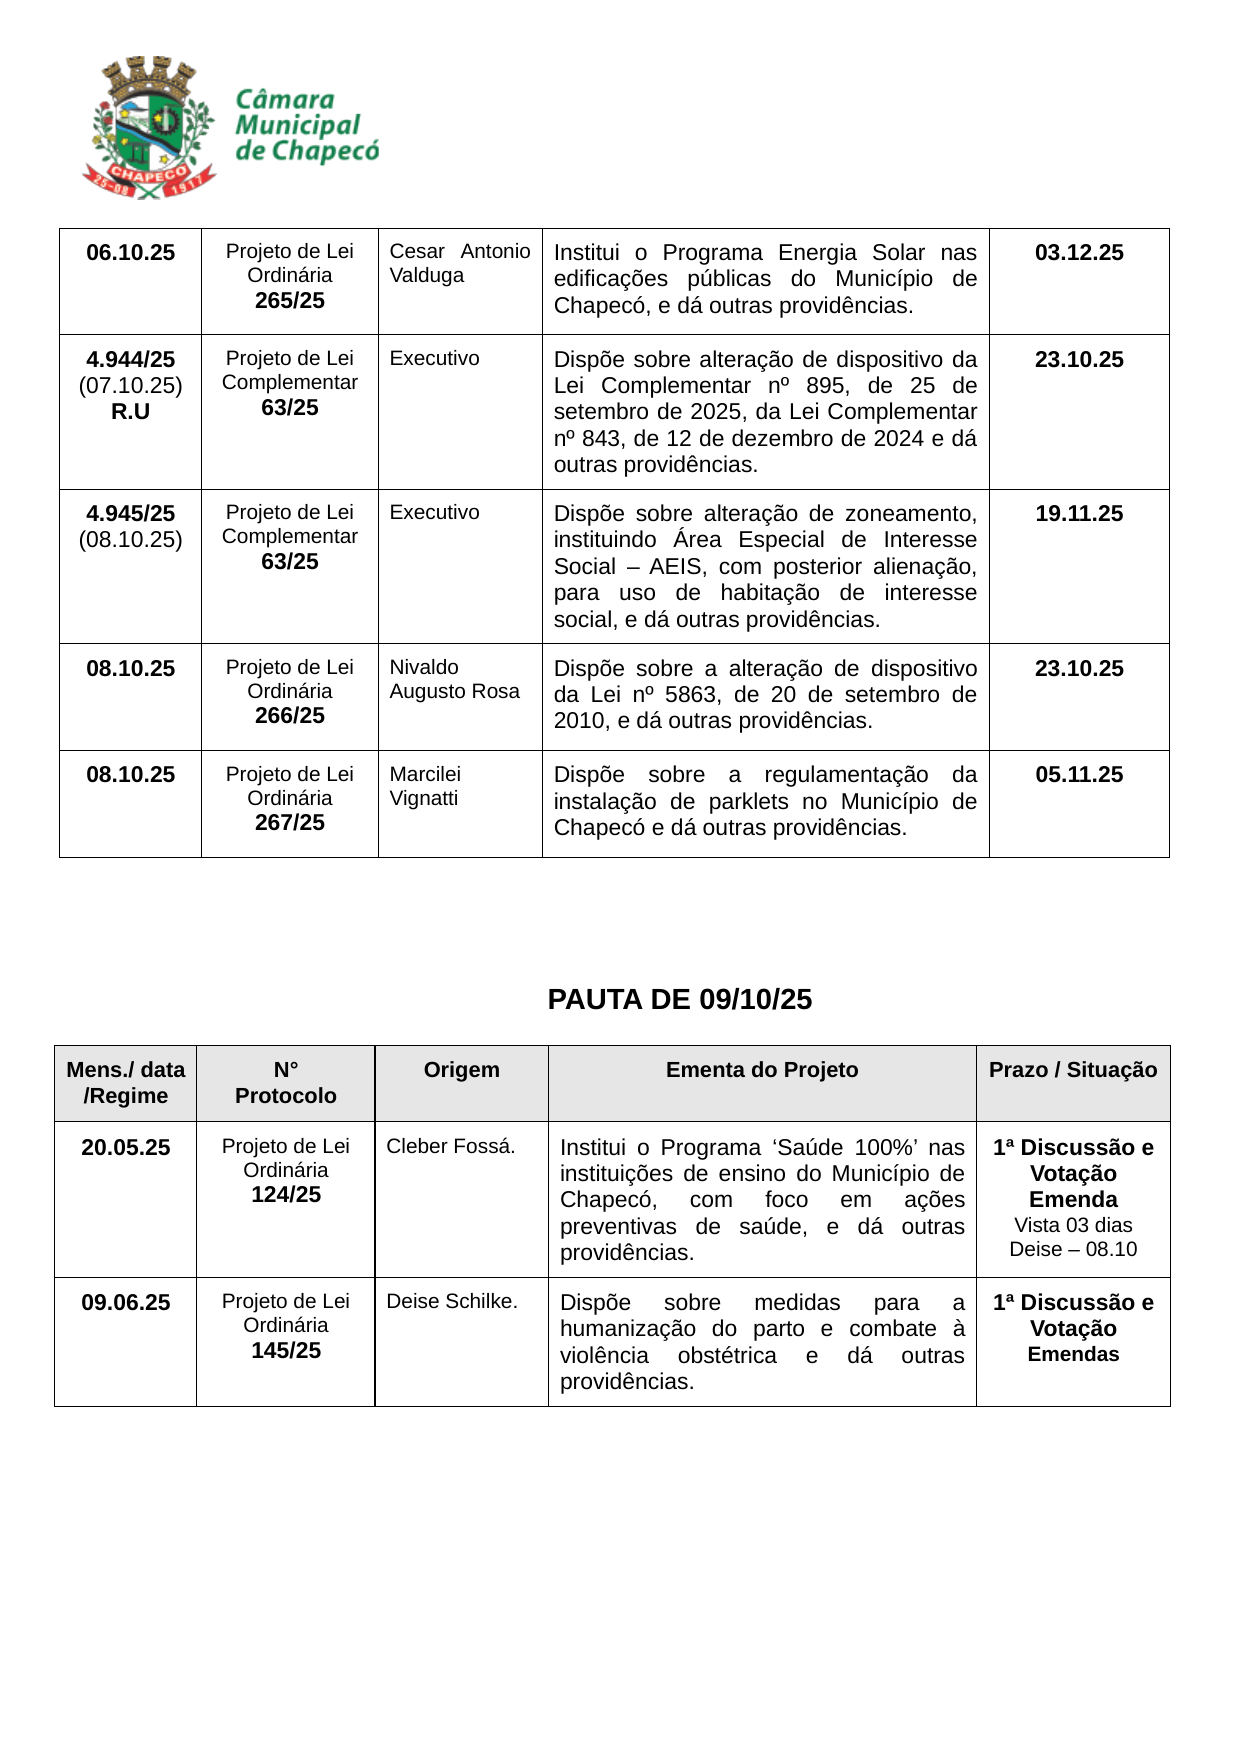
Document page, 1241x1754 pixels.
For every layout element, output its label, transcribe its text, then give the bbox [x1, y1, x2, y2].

table_cell Dispõe sobre a regulamentação da instalação de parklets no Município de Chapecó e dá outras providências. [543, 751, 989, 857]
table_cell 4.944/25 (07.10.25) R.U [60, 335, 201, 489]
table_cell 08.10.25 [60, 644, 201, 750]
table_cell 03.12.25 [990, 229, 1169, 334]
table_header Mens./ data /Regime [55, 1046, 196, 1121]
table_cell Institui o Programa ‘Saúde 100%’ nas instituições de ensino do Município de Chapecó, com foco em ações preventivas de saúde, e dá outras providências. [549, 1122, 976, 1277]
table_cell Dispõe sobre alteração de zoneamento, instituindo Área Especial de Interesse Social – AEIS, com posterior alienação, para uso de habitação de interesse social, e dá outras providências. [543, 490, 989, 643]
table_header N° Protocolo [197, 1046, 374, 1121]
subtitle PAUTA DE 09/10/25 [215, 982, 1145, 1016]
table_cell Projeto de Lei Ordinária 267/25 [202, 751, 378, 857]
table_cell Executivo [379, 490, 542, 643]
table_cell 20.05.25 [55, 1122, 196, 1277]
table_cell Projeto de Lei Ordinária 124/25 [197, 1122, 374, 1277]
table_cell 05.11.25 [990, 751, 1169, 857]
table_cell Dispõe sobre alteração de dispositivo da Lei Complementar nº 895, de 25 de setembro de 2025, da Lei Complementar nº 843, de 12 de dezembro de 2024 e dá outras providências. [543, 335, 989, 489]
table_cell Marcilei Vignatti [379, 751, 542, 857]
table_cell Projeto de Lei Ordinária 265/25 [202, 229, 378, 334]
table_cell Projeto de Lei Complementar 63/25 [202, 490, 378, 643]
table_cell Projeto de Lei Ordinária 145/25 [197, 1278, 374, 1406]
table_cell 23.10.25 [990, 644, 1169, 750]
table_header Origem [376, 1046, 548, 1121]
table_cell Cleber Fossá. [376, 1122, 548, 1277]
table_cell Projeto de Lei Ordinária 266/25 [202, 644, 378, 750]
table_cell 06.10.25 [60, 229, 201, 334]
table_header Prazo / Situação [977, 1046, 1170, 1121]
table_header Ementa do Projeto [549, 1046, 976, 1121]
table_cell 4.945/25 (08.10.25) [60, 490, 201, 643]
table_cell Deise Schilke. [376, 1278, 548, 1406]
table_cell Projeto de Lei Complementar 63/25 [202, 335, 378, 489]
table_cell 23.10.25 [990, 335, 1169, 489]
picture [81, 56, 379, 200]
table_cell Institui o Programa Energia Solar nas edificações públicas do Município de Chapecó, e dá outras providências. [543, 229, 989, 334]
table_cell 08.10.25 [60, 751, 201, 857]
table_cell Nivaldo Augusto Rosa [379, 644, 542, 750]
table_cell 1ª Discussão e Votação Emenda Vista 03 dias Deise – 08.10 [977, 1122, 1170, 1277]
table_cell Dispõe sobre a alteração de dispositivo da Lei nº 5863, de 20 de setembro de 2010, e dá outras providências. [543, 644, 989, 750]
table_cell Cesar Antonio Valduga [379, 229, 542, 334]
table_cell Dispõe sobre medidas para a humanização do parto e combate à violência obstétrica e dá outras providências. [549, 1278, 976, 1406]
table_cell Executivo [379, 335, 542, 489]
table_cell 19.11.25 [990, 490, 1169, 643]
table_cell 09.06.25 [55, 1278, 196, 1406]
table_cell 1ª Discussão e Votação Emendas [977, 1278, 1170, 1406]
